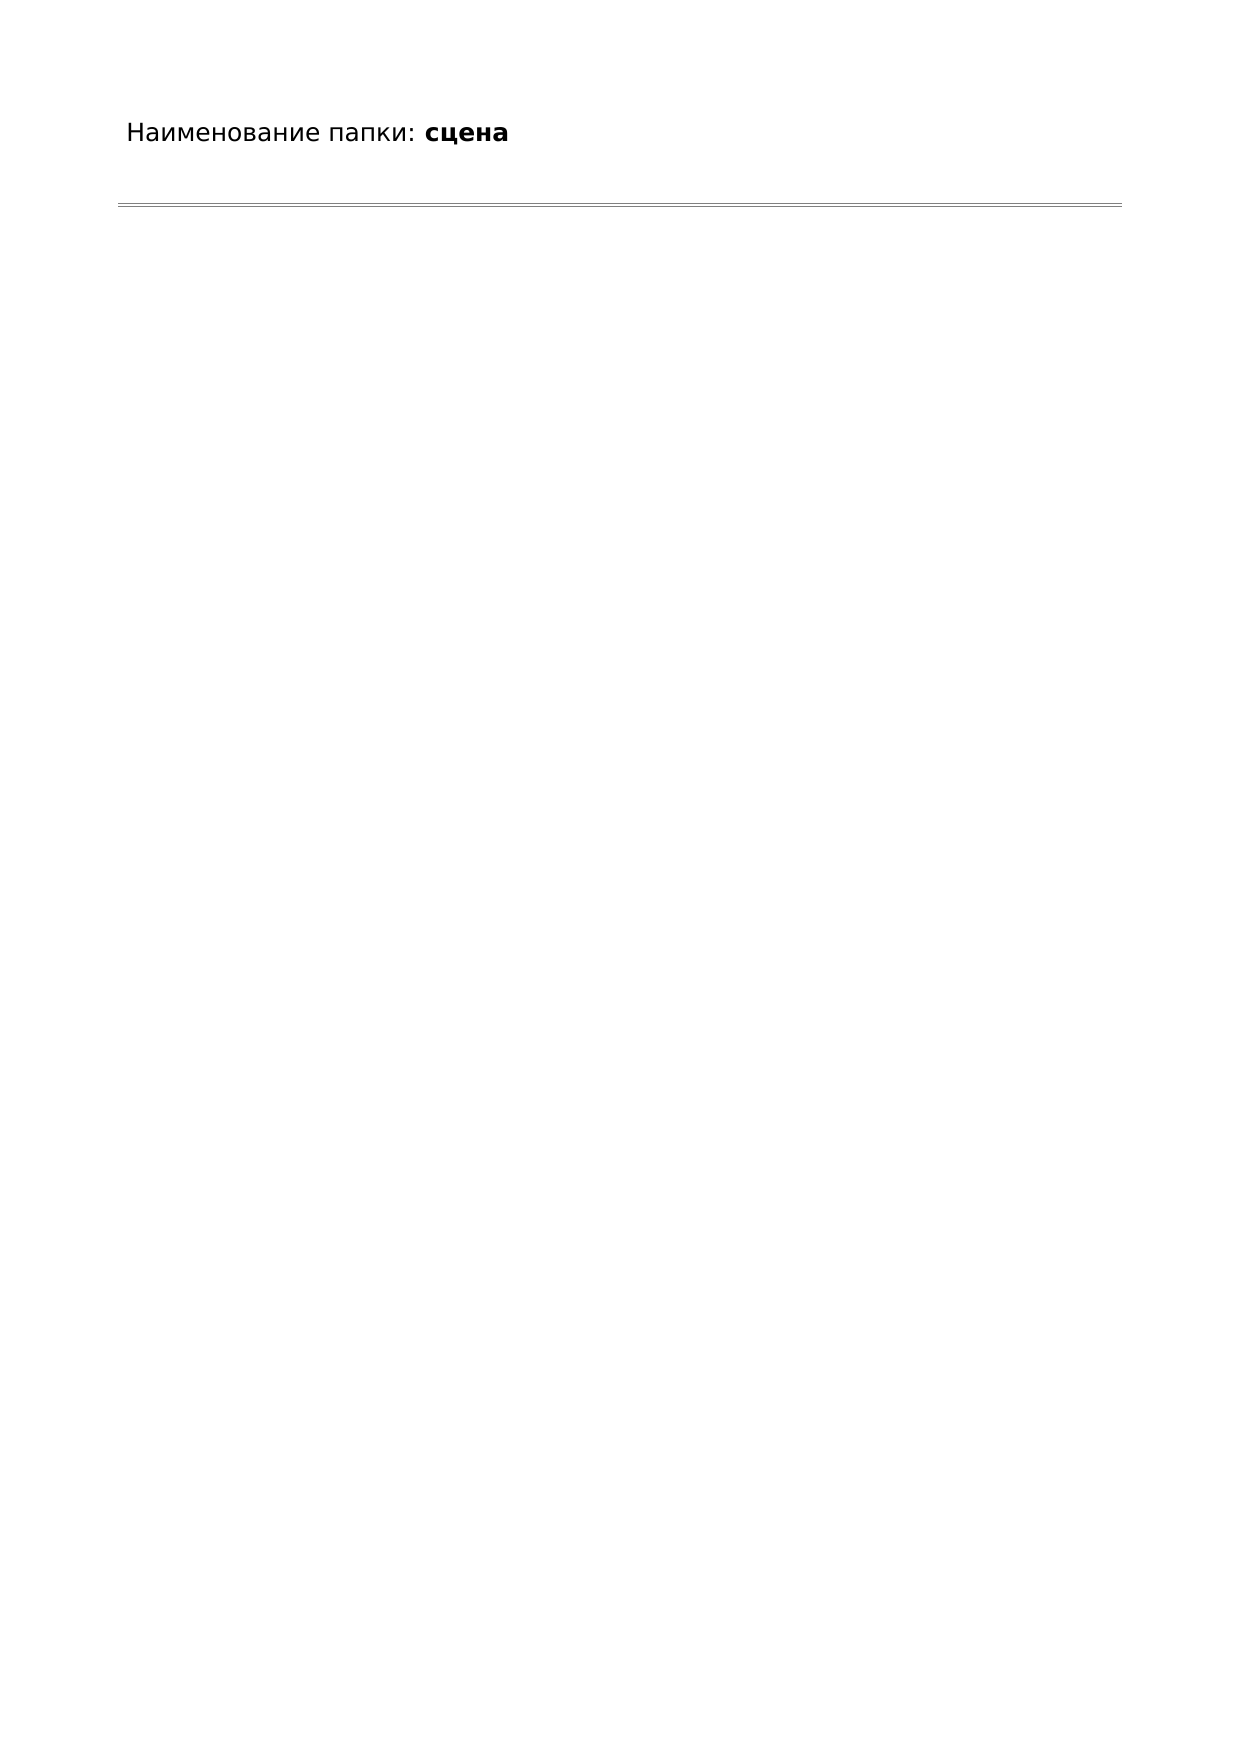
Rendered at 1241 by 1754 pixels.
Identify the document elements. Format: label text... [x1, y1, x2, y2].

text Наименование папки: сцена [118, 118, 1122, 176]
